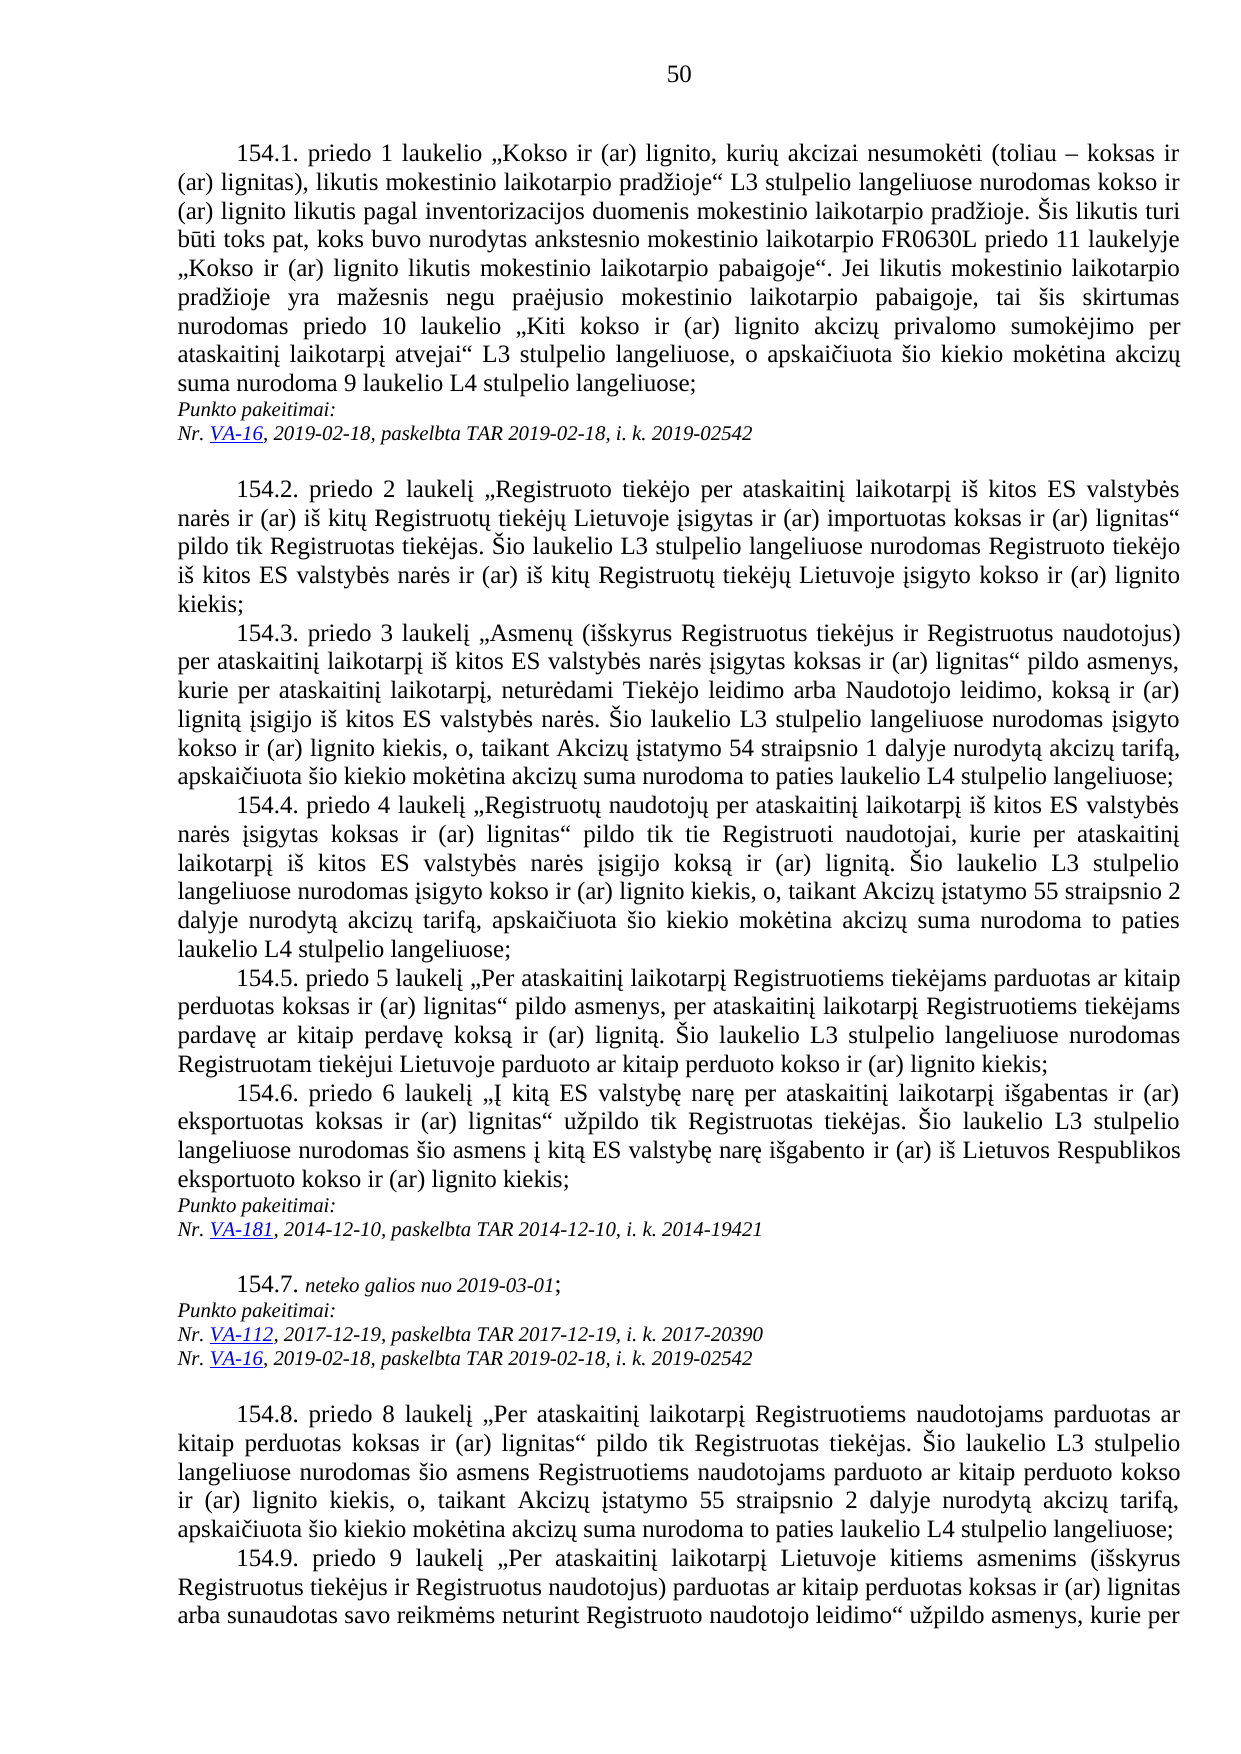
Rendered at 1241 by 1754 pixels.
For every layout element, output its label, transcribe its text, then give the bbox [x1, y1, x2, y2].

text Nr. VA-16, 2019-02-18, paskelbta TAR 2019-02-18, i. k. 2019-02542 [177, 421, 1181, 445]
text 154.5. priedo 5 laukelį „Per ataskaitinį laikotarpį Registruotiems tiekėjams parduotas ar kitaip perduotas koksas ir (ar) lignitas“ pildo asmenys, per ataskaitinį laikotarpį Registruotiems tiekėjams pardavę ar kitaip perdavę koksą ir (ar) lignitą. Šio laukelio L3 stulpelio langeliuose nurodomas Registruotam tiekėjui Lietuvoje parduoto ar kitaip perduoto kokso ir (ar) lignito kiekis; [177, 963, 1181, 1078]
text Nr. VA-16, 2019-02-18, paskelbta TAR 2019-02-18, i. k. 2019-02542 [177, 1346, 1181, 1370]
text Punkto pakeitimai: [177, 1298, 1181, 1322]
text 154.4. priedo 4 laukelį „Registruotų naudotojų per ataskaitinį laikotarpį iš kitos ES valstybės narės įsigytas koksas ir (ar) lignitas“ pildo tik tie Registruoti naudotojai, kurie per ataskaitinį laikotarpį iš kitos ES valstybės narės įsigijo koksą ir (ar) lignitą. Šio laukelio L3 stulpelio langeliuose nurodomas įsigyto kokso ir (ar) lignito kiekis, o, taikant Akcizų įstatymo 55 straipsnio 2 dalyje nurodytą akcizų tarifą, apskaičiuota šio kiekio mokėtina akcizų suma nurodoma to paties laukelio L4 stulpelio langeliuose; [177, 790, 1181, 963]
text Nr. VA-112, 2017-12-19, paskelbta TAR 2017-12-19, i. k. 2017-20390 [177, 1322, 1181, 1346]
text 154.6. priedo 6 laukelį „Į kitą ES valstybę narę per ataskaitinį laikotarpį išgabentas ir (ar) eksportuotas koksas ir (ar) lignitas“ užpildo tik Registruotas tiekėjas. Šio laukelio L3 stulpelio langeliuose nurodomas šio asmens į kitą ES valstybę narę išgabento ir (ar) iš Lietuvos Respublikos eksportuoto kokso ir (ar) lignito kiekis; [177, 1078, 1181, 1193]
text 154.8. priedo 8 laukelį „Per ataskaitinį laikotarpį Registruotiems naudotojams parduotas ar kitaip perduotas koksas ir (ar) lignitas“ pildo tik Registruotas tiekėjas. Šio laukelio L3 stulpelio langeliuose nurodomas šio asmens Registruotiems naudotojams parduoto ar kitaip perduoto kokso ir (ar) lignito kiekis, o, taikant Akcizų įstatymo 55 straipsnio 2 dalyje nurodytą akcizų tarifą, apskaičiuota šio kiekio mokėtina akcizų suma nurodoma to paties laukelio L4 stulpelio langeliuose; [177, 1399, 1181, 1543]
text Nr. VA-181, 2014-12-10, paskelbta TAR 2014-12-10, i. k. 2014-19421 [177, 1217, 1181, 1241]
text 154.1. priedo 1 laukelio „Kokso ir (ar) lignito, kurių akcizai nesumokėti (toliau – koksas ir (ar) lignitas), likutis mokestinio laikotarpio pradžioje“ L3 stulpelio langeliuose nurodomas kokso ir (ar) lignito likutis pagal inventorizacijos duomenis mokestinio laikotarpio pradžioje. Šis likutis turi būti toks pat, koks buvo nurodytas ankstesnio mokestinio laikotarpio FR0630L priedo 11 laukelyje „Kokso ir (ar) lignito likutis mokestinio laikotarpio pabaigoje“. Jei likutis mokestinio laikotarpio pradžioje yra mažesnis negu praėjusio mokestinio laikotarpio pabaigoje, tai šis skirtumas nurodomas priedo 10 laukelio „Kiti kokso ir (ar) lignito akcizų privalomo sumokėjimo per ataskaitinį laikotarpį atvejai“ L3 stulpelio langeliuose, o apskaičiuota šio kiekio mokėtina akcizų suma nurodoma 9 laukelio L4 stulpelio langeliuose; [177, 138, 1181, 397]
text Punkto pakeitimai: [177, 1193, 1181, 1217]
text 154.9. priedo 9 laukelį „Per ataskaitinį laikotarpį Lietuvoje kitiems asmenims (išskyrus Registruotus tiekėjus ir Registruotus naudotojus) parduotas ar kitaip perduotas koksas ir (ar) lignitas arba sunaudotas savo reikmėms neturint Registruoto naudotojo leidimo“ užpildo asmenys, kurie per [177, 1543, 1181, 1629]
text 154.7. neteko galios nuo 2019-03-01; [177, 1269, 1181, 1298]
text Punkto pakeitimai: [177, 397, 1181, 421]
text 154.3. priedo 3 laukelį „Asmenų (išskyrus Registruotus tiekėjus ir Registruotus naudotojus) per ataskaitinį laikotarpį iš kitos ES valstybės narės įsigytas koksas ir (ar) lignitas“ pildo asmenys, kurie per ataskaitinį laikotarpį, neturėdami Tiekėjo leidimo arba Naudotojo leidimo, koksą ir (ar) lignitą įsigijo iš kitos ES valstybės narės. Šio laukelio L3 stulpelio langeliuose nurodomas įsigyto kokso ir (ar) lignito kiekis, o, taikant Akcizų įstatymo 54 straipsnio 1 dalyje nurodytą akcizų tarifą, apskaičiuota šio kiekio mokėtina akcizų suma nurodoma to paties laukelio L4 stulpelio langeliuose; [177, 618, 1181, 790]
text 154.2. priedo 2 laukelį „Registruoto tiekėjo per ataskaitinį laikotarpį iš kitos ES valstybės narės ir (ar) iš kitų Registruotų tiekėjų Lietuvoje įsigytas ir (ar) importuotas koksas ir (ar) lignitas“ pildo tik Registruotas tiekėjas. Šio laukelio L3 stulpelio langeliuose nurodomas Registruoto tiekėjo iš kitos ES valstybės narės ir (ar) iš kitų Registruotų tiekėjų Lietuvoje įsigyto kokso ir (ar) lignito kiekis; [177, 474, 1181, 618]
